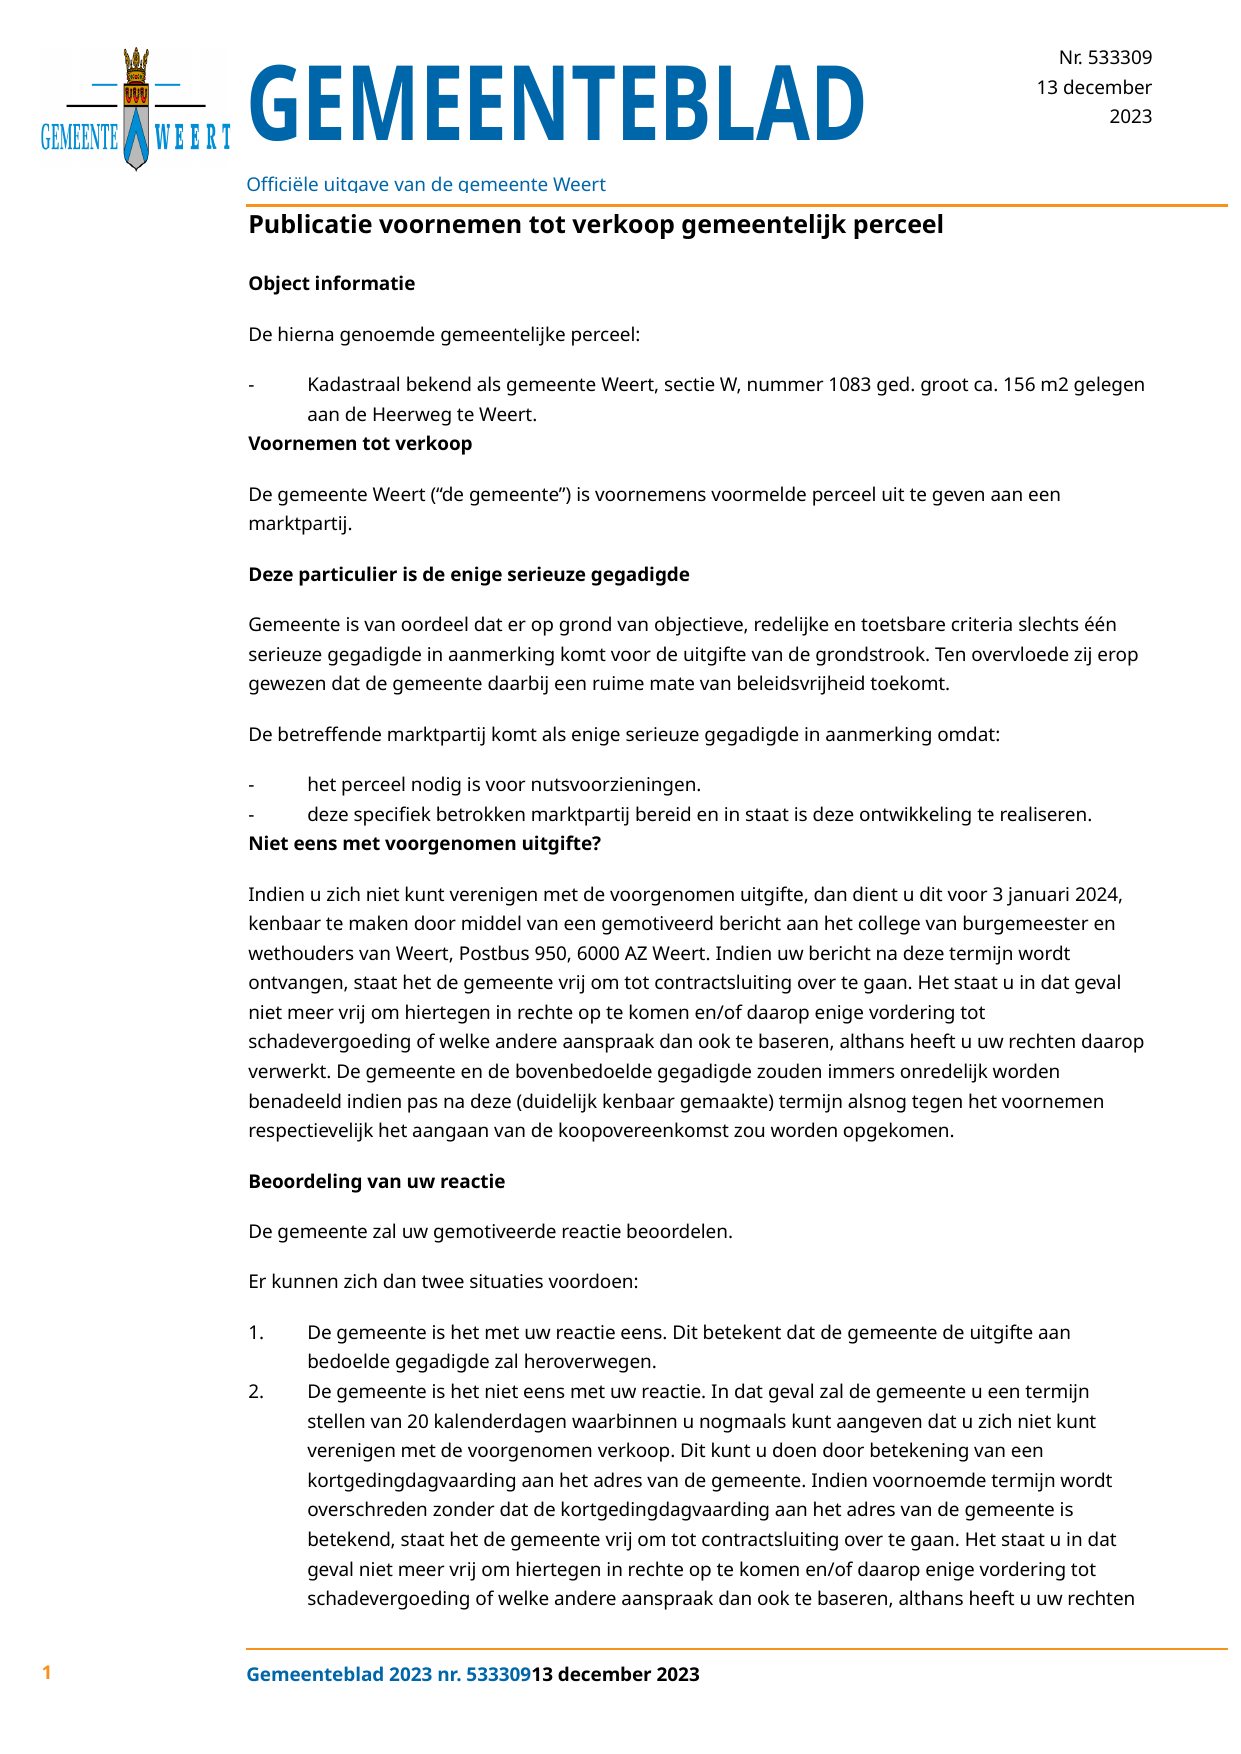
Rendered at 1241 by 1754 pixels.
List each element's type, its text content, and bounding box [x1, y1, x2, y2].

text Gemeente is van oordeel dat er op grond van objectieve, redelijke en toetsbare criteria slechts één serieuze gegadigde in aanmerking komt voor de uitgifte van de grondstrook. Ten overvloede zij erop gewezen dat de gemeente daarbij een ruime mate van beleidsvrijheid toekomt. [248, 611, 1152, 696]
text De gemeente zal uw gemotiveerde reactie beoordelen. [248, 1218, 1152, 1244]
text Object informatie [248, 270, 1152, 296]
list De gemeente is het met uw reactie eens. Dit betekent dat de gemeente de uitgifte aan bedoelde gegadigde zal heroverwegen. [248, 1319, 1152, 1374]
text De hierna genoemde gemeentelijke perceel: [248, 321, 1152, 346]
text Indien u zich niet kunt verenigen met de voorgenomen uitgifte, dan dient u dit voor 3 januari 2024, kenbaar te maken door middel van een gemotiveerd bericht aan het college van burgemeester en wethouders van Weert, Postbus 950, 6000 AZ Weert. Indien uw bericht na deze termijn wordt ontvangen, staat het de gemeente vrij om tot contractsluiting over te gaan. Het staat u in dat geval niet meer vrij om hiertegen in rechte op te komen en/of daarop enige vordering tot schadevergoeding of welke andere aanspraak dan ook te baseren, althans heeft u uw rechten daarop verwerkt. De gemeente en de bovenbedoelde gegadigde zouden immers onredelijk worden benadeeld indien pas na deze (duidelijk kenbaar gemaakte) termijn alsnog tegen het voornemen respectievelijk het aangaan van de koopovereenkomst zou worden opgekomen. [248, 881, 1152, 1143]
list deze specifiek betrokken marktpartij bereid en in staat is deze ontwikkeling te realiseren. [248, 801, 1152, 826]
text Beoordeling van uw reactie [248, 1168, 1152, 1193]
text Publicatie voornemen tot verkoop gemeentelijk perceel [248, 207, 1152, 241]
picture [41, 47, 231, 172]
text De betreffende marktpartij komt als enige serieuze gegadigde in aanmerking omdat: [248, 721, 1152, 746]
text Niet eens met voorgenomen uitgifte? [248, 830, 1152, 856]
list Kadastraal bekend als gemeente Weert, sectie W, nummer 1083 ged. groot ca. 156 m2 gelegen aan de Heerweg te Weert. [248, 371, 1152, 426]
text Deze particulier is de enige serieuze gegadigde [248, 561, 1152, 586]
list het perceel nodig is voor nutsvoorzieningen. [248, 771, 1152, 797]
text De gemeente Weert (“de gemeente”) is voornemens voormelde perceel uit te geven aan een marktpartij. [248, 481, 1152, 536]
text Voornemen tot verkoop [248, 430, 1152, 456]
text Er kunnen zich dan twee situaties voordoen: [248, 1269, 1152, 1294]
list De gemeente is het niet eens met uw reactie. In dat geval zal de gemeente u een termijn stellen van 20 kalenderdagen waarbinnen u nogmaals kunt aangeven dat u zich niet kunt verenigen met de voorgenomen verkoop. Dit kunt u doen door betekening van een kortgedingdagvaarding aan het adres van de gemeente. Indien voornoemde termijn wordt overschreden zonder dat de kortgedingdagvaarding aan het adres van de gemeente is betekend, staat het de gemeente vrij om tot contractsluiting over te gaan. Het staat u in dat geval niet meer vrij om hiertegen in rechte op te komen en/of daarop enige vordering tot schadevergoeding of welke andere aanspraak dan ook te baseren, althans heeft u uw rechten [248, 1378, 1152, 1611]
